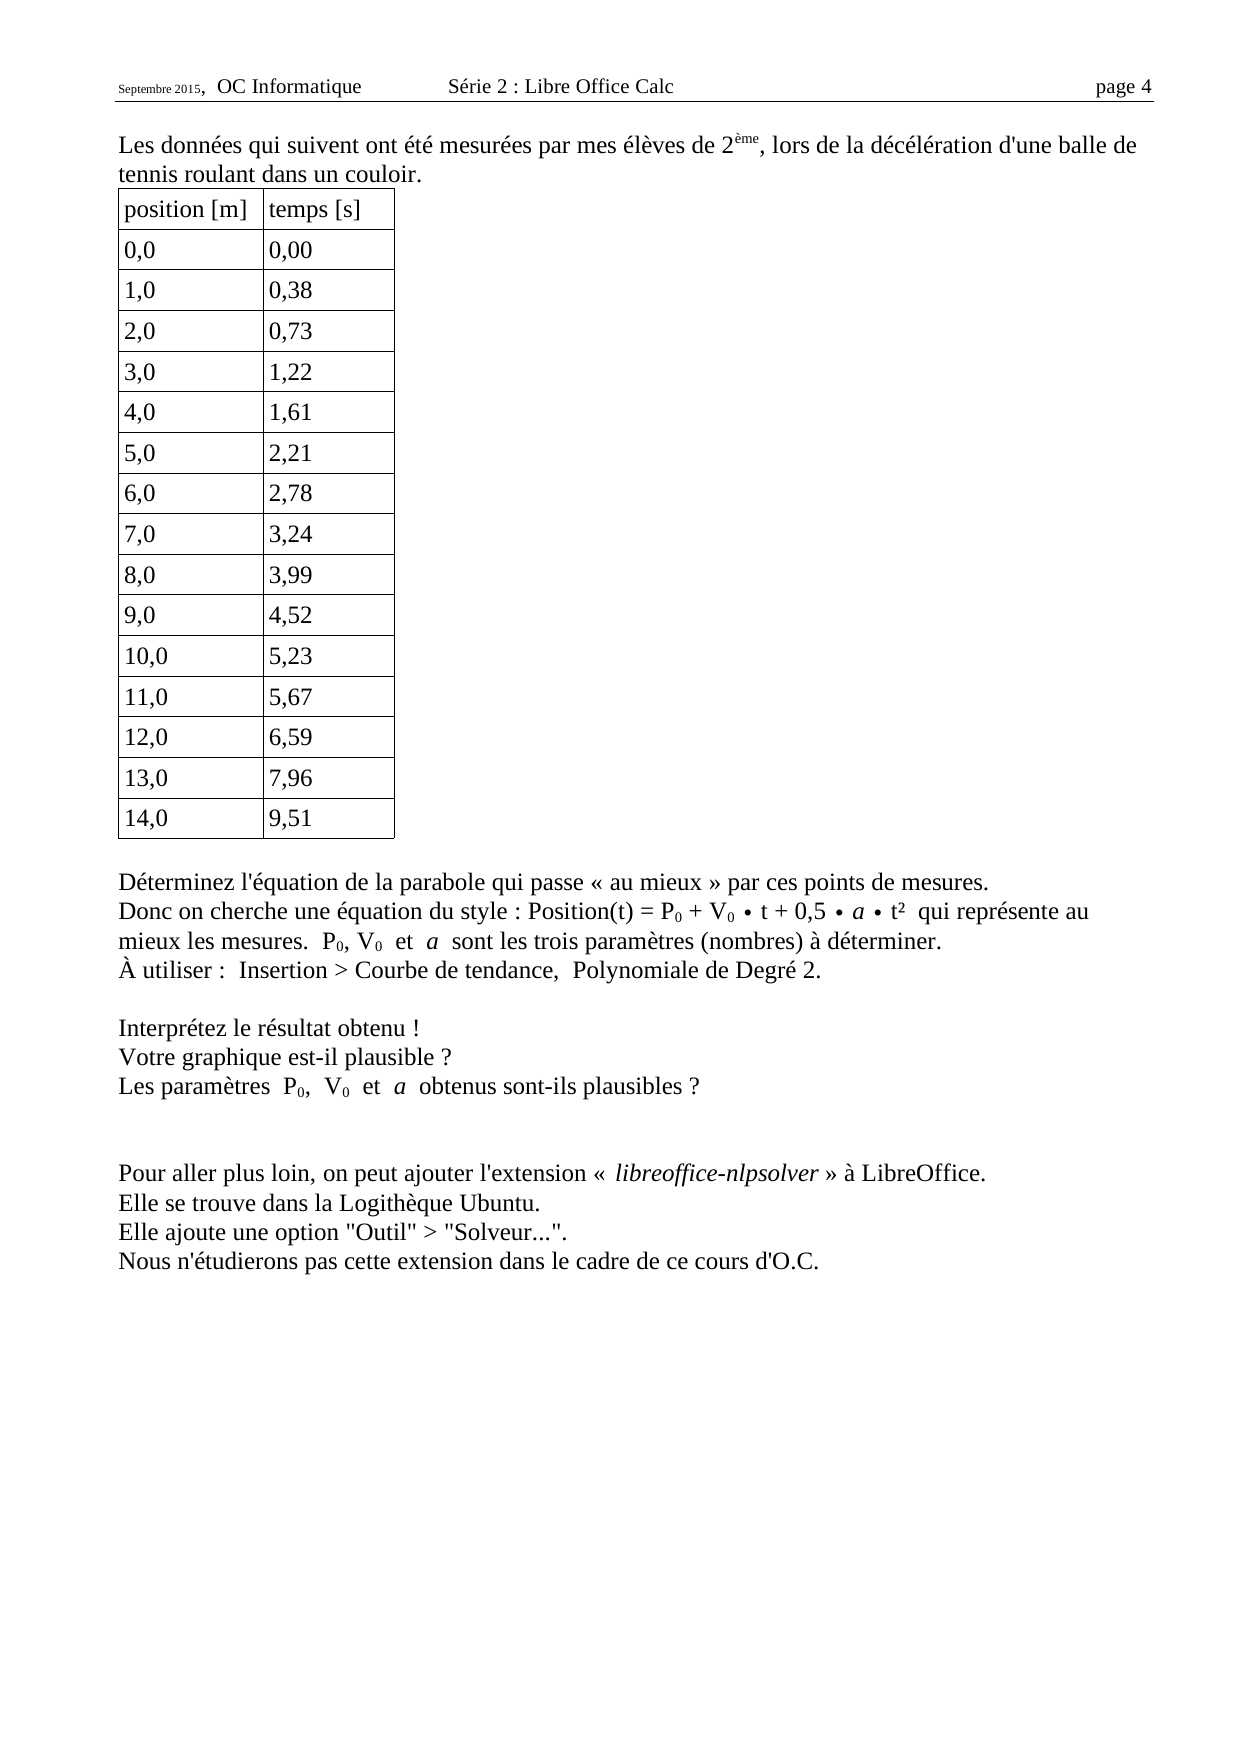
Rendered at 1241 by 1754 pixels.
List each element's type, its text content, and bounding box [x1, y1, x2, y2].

table_cell 0,00 [264, 230, 394, 269]
text À utiliser : Insertion > Courbe de tendance, Polynomiale de Degré 2. [118, 955, 1152, 984]
text Donc on cherche une équation du style : Position(t) = P0 + V0 ∙ t + 0,5 ∙ a ∙ t² qui représente au mieux les mesures. P0, V0 et a sont les trois paramètres (nombres) à déterminer. [118, 896, 1152, 955]
table_cell 14,0 [119, 799, 263, 838]
table_cell 1,0 [119, 270, 263, 310]
table_cell 11,0 [119, 677, 263, 716]
table_cell 1,61 [264, 392, 394, 432]
table_cell 0,73 [264, 311, 394, 351]
table_cell 10,0 [119, 636, 263, 676]
table_cell 3,0 [119, 352, 263, 391]
table_cell 7,96 [264, 758, 394, 797]
table_cell 9,51 [264, 799, 394, 838]
table_cell 2,78 [264, 474, 394, 513]
text Les données qui suivent ont été mesurées par mes élèves de 2ème, lors de la décélération d'une balle de tennis roulant dans un couloir. [118, 130, 1152, 188]
table_cell 4,0 [119, 392, 263, 432]
table_cell 0,0 [119, 230, 263, 269]
text Nous n'étudierons pas cette extension dans le cadre de ce cours d'O.C. [118, 1246, 1152, 1274]
text Interprétez le résultat obtenu ! [118, 1013, 1152, 1042]
table_cell 2,0 [119, 311, 263, 351]
table_cell 3,24 [264, 514, 394, 554]
table_cell 7,0 [119, 514, 263, 554]
table_cell 12,0 [119, 717, 263, 757]
table_header position [m] [119, 189, 263, 229]
text Pour aller plus loin, on peut ajouter l'extension « libreoffice-nlpsolver » à LibreOffice. [118, 1158, 1152, 1187]
table_cell 8,0 [119, 555, 263, 594]
text Déterminez l'équation de la parabole qui passe « au mieux » par ces points de mesures. [118, 867, 1152, 896]
table_cell 5,0 [119, 433, 263, 472]
table_cell 6,0 [119, 474, 263, 513]
text Votre graphique est-il plausible ? [118, 1042, 1152, 1071]
table_cell 0,38 [264, 270, 394, 310]
table_cell 5,23 [264, 636, 394, 676]
table_cell 6,59 [264, 717, 394, 757]
table_header temps [s] [264, 189, 394, 229]
table_cell 1,22 [264, 352, 394, 391]
text Les paramètres P0, V0 et a obtenus sont-ils plausibles ? [118, 1071, 1152, 1100]
text Elle se trouve dans la Logithèque Ubuntu. [118, 1187, 1152, 1216]
table_cell 2,21 [264, 433, 394, 472]
table_cell 13,0 [119, 758, 263, 797]
table_cell 5,67 [264, 677, 394, 716]
table_cell 3,99 [264, 555, 394, 594]
table_cell 9,0 [119, 595, 263, 635]
text Elle ajoute une option "Outil" > "Solveur...". [118, 1216, 1152, 1246]
table_cell 4,52 [264, 595, 394, 635]
